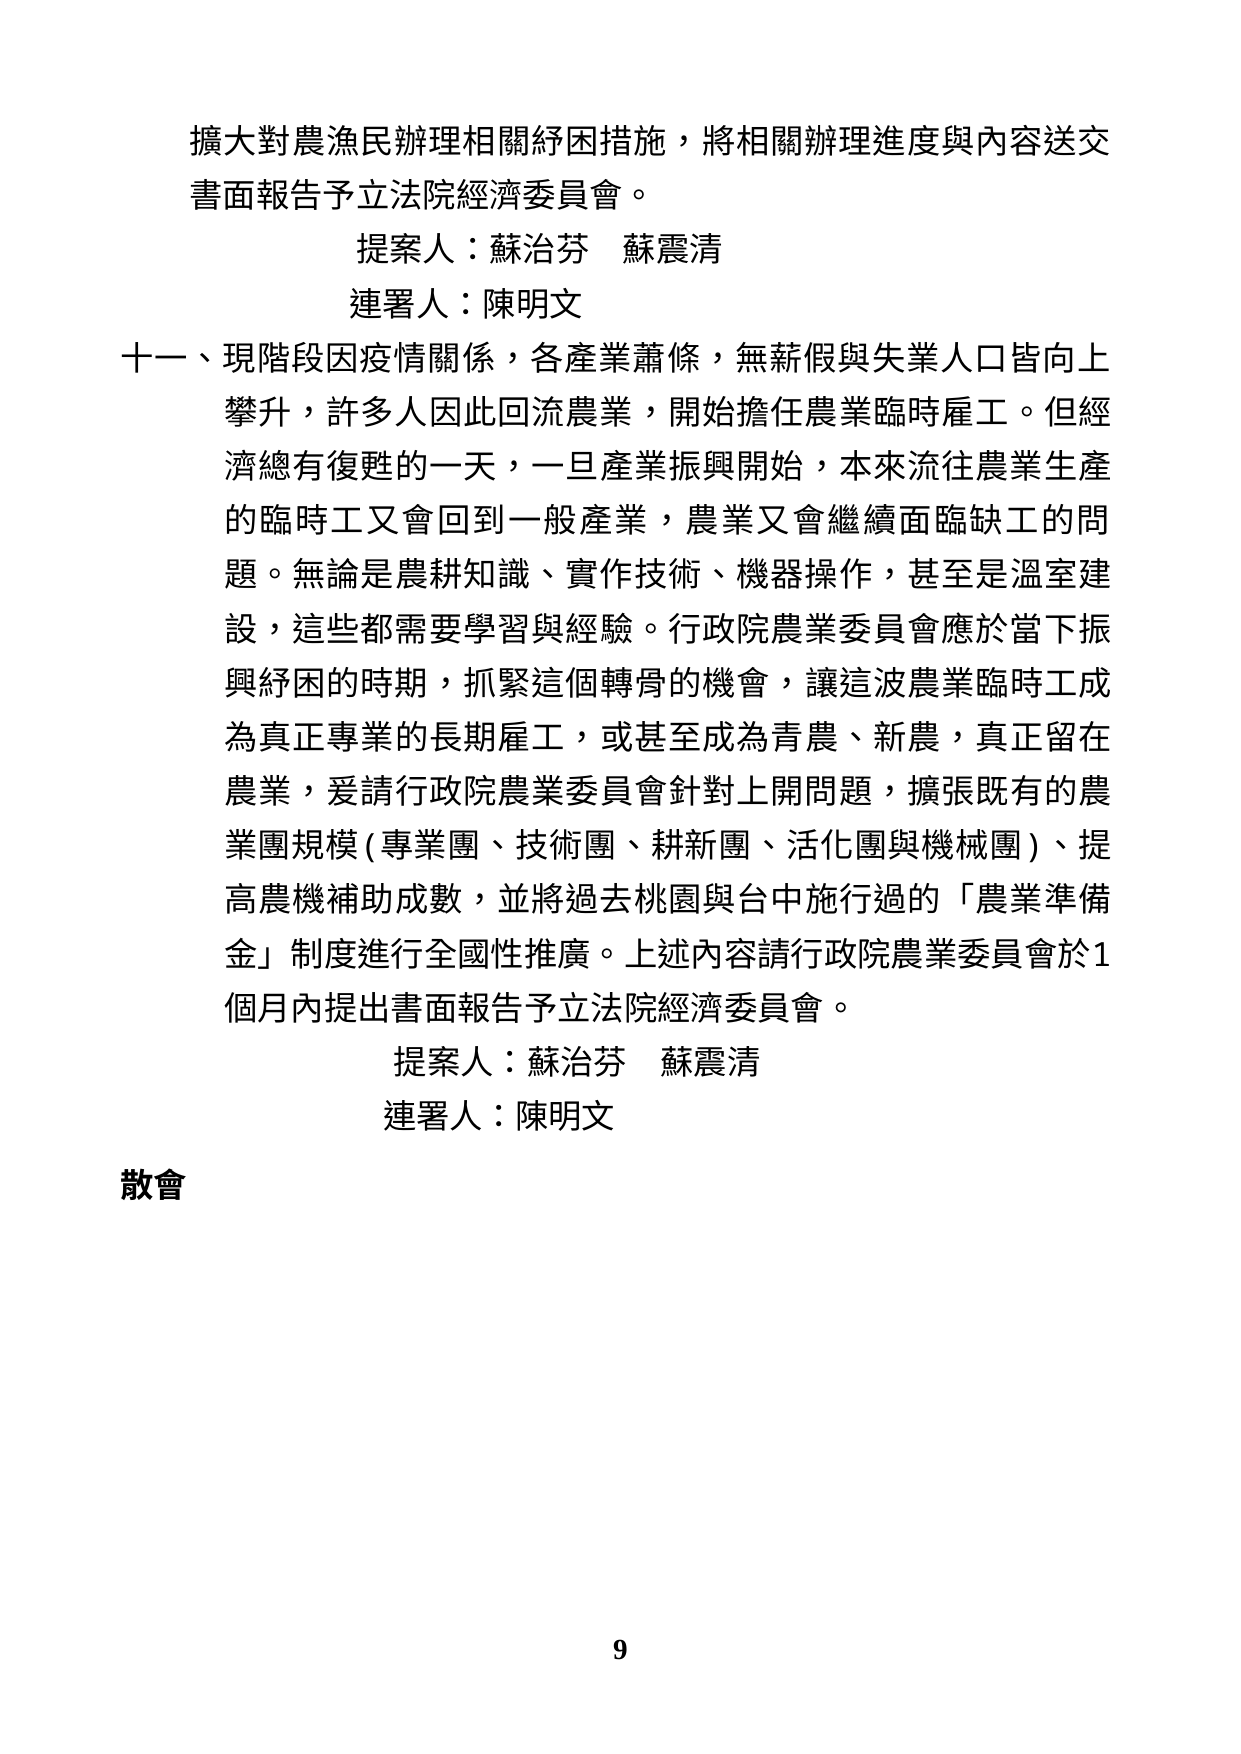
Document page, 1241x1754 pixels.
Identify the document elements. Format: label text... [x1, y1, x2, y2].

text 連署人：陳明文 [111, 1085, 1120, 1139]
text 散會 [120, 1154, 1120, 1209]
text 提案人：蘇治芬 蘇震清 [189, 218, 1120, 273]
text 十一、現階段因疫情關係，各產業蕭條，無薪假與失業人口皆向上攀升，許多人因此回流農業，開始擔任農業臨時雇工。但經濟總有復甦的一天，一旦產業振興開始，本來流往農業生產的臨時工又會回到一般產業，農業又會繼續面臨缺工的問題。無論是農耕知識、實作技術、機器操作，甚至是溫室建設，這些都需要學習與經驗。行政院農業委員會應於當下振興紓困的時期，抓緊這個轉骨的機會，讓這波農業臨時工成為真正專業的長期雇工，或甚至成為青農、新農，真正留在農業，爰請行政院農業委員會針對上開問題，擴張既有的農業團規模(專業團、技術團、耕新團、活化團與機械團)、提高農機補助成數，並將過去桃園與台中施行過的「農業準備金」制度進行全國性推廣。上述內容請行政院農業委員會於1個月內提出書面報告予立法院經濟委員會。 [120, 327, 1111, 1031]
text 提案人：蘇治芬 蘇震清 [120, 1031, 1120, 1085]
text 連署人：陳明文 [182, 273, 1120, 327]
text 擴大對農漁民辦理相關紓困措施，將相關辦理進度與內容送交書面報告予立法院經濟委員會。 [120, 110, 1111, 218]
